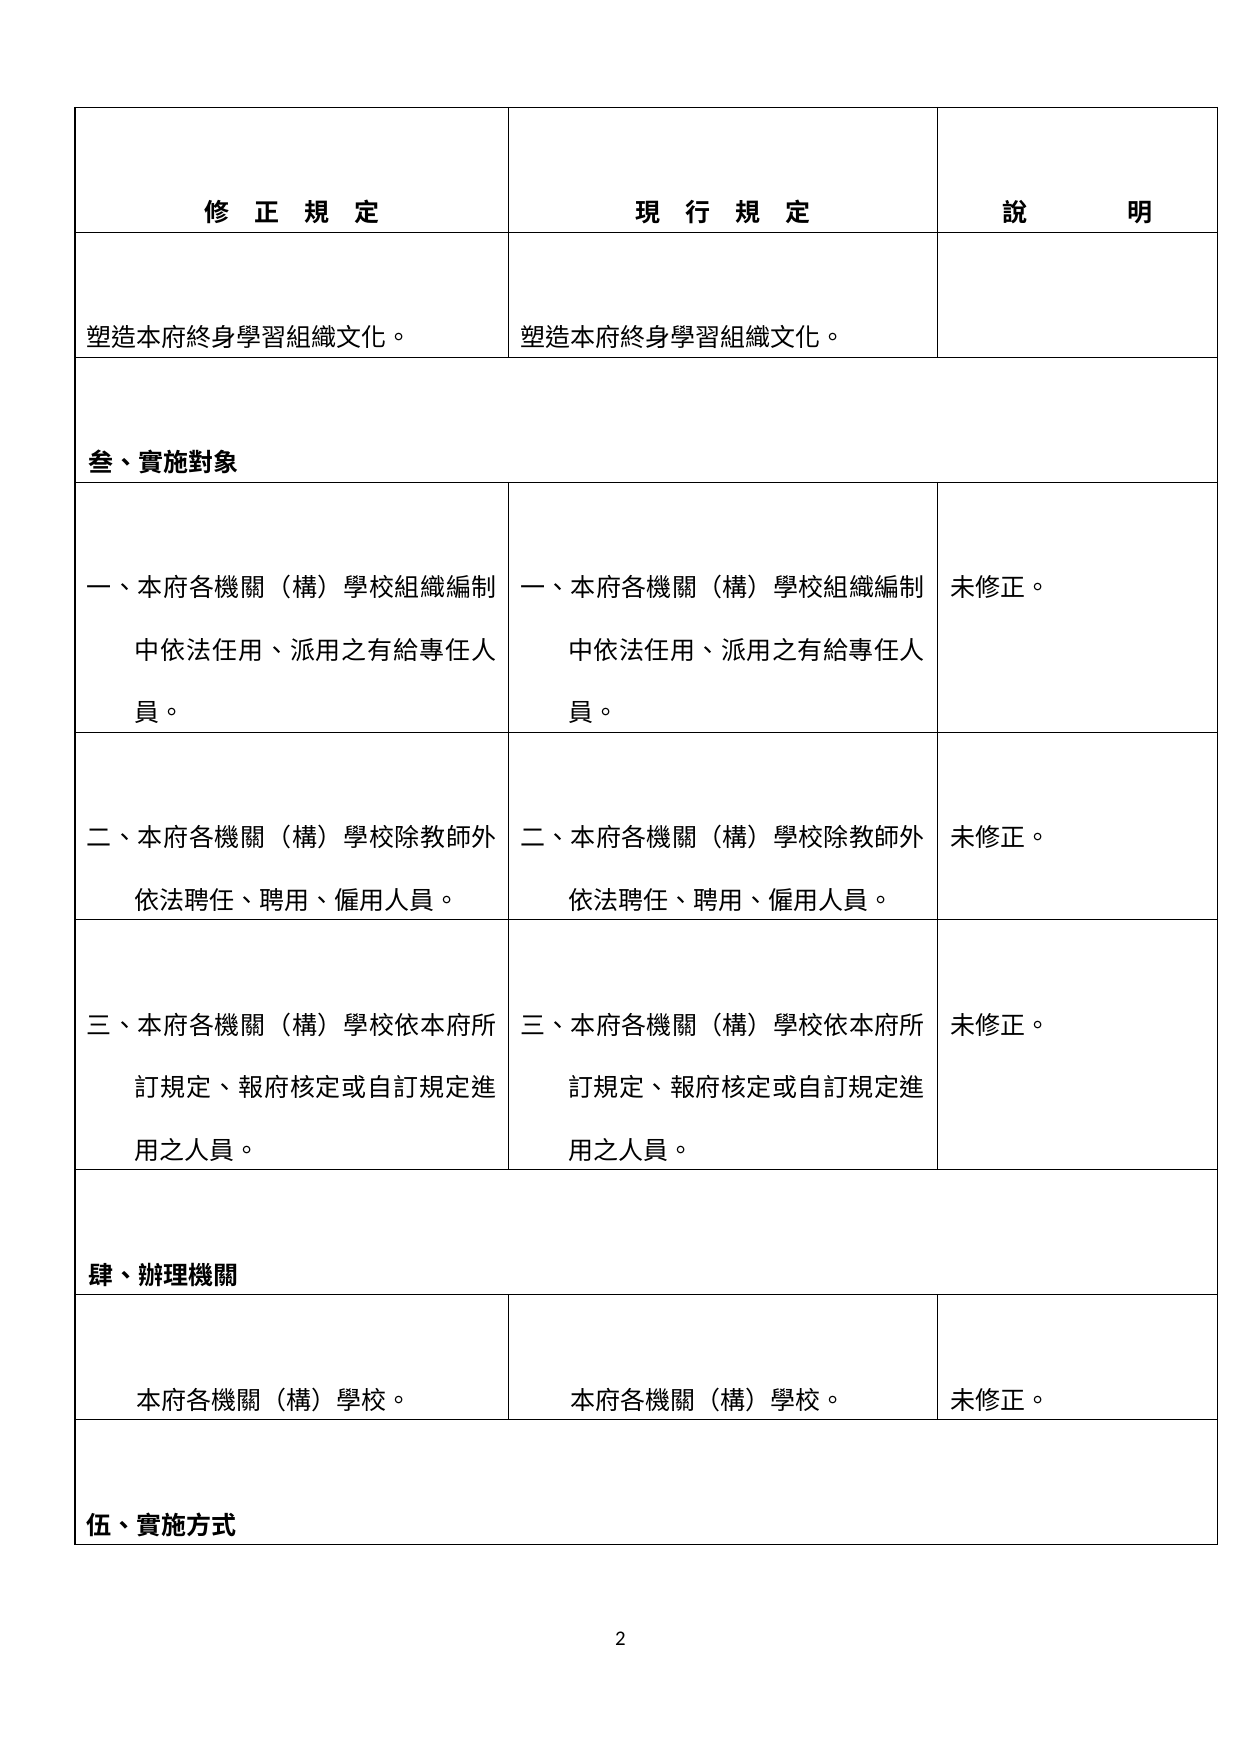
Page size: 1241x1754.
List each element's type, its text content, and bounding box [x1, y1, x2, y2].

table_cell 塑造本府終身學習組織文化。 [509, 233, 937, 357]
table_cell 一、本府各機關（構）學校組織編制中依法任用、派用之有給專任人員。 [76, 483, 508, 732]
table_cell 伍、實施方式 [76, 1420, 1217, 1544]
table_cell 塑造本府終身學習組織文化。 [76, 233, 508, 357]
table_cell 肆、辦理機關 [76, 1170, 1217, 1294]
table_header 說 明 [938, 108, 1217, 232]
table_cell 三、本府各機關（構）學校依本府所訂規定、報府核定或自訂規定進用之人員。 [76, 920, 508, 1169]
table_cell 一、本府各機關（構）學校組織編制中依法任用、派用之有給專任人員。 [509, 483, 937, 732]
table_header 修 正 規 定 [76, 108, 508, 232]
table_cell 本府各機關（構）學校。 [509, 1295, 937, 1419]
table_cell 本府各機關（構）學校。 [76, 1295, 508, 1419]
table_cell 三、本府各機關（構）學校依本府所訂規定、報府核定或自訂規定進用之人員。 [509, 920, 937, 1169]
table_cell 未修正。 [938, 733, 1217, 919]
table_cell 二、本府各機關（構）學校除教師外依法聘任、聘用、僱用人員。 [76, 733, 508, 919]
table_cell 未修正。 [938, 1295, 1217, 1419]
table_cell 二、本府各機關（構）學校除教師外依法聘任、聘用、僱用人員。 [509, 733, 937, 919]
table_cell [938, 233, 1217, 357]
table_cell 未修正。 [938, 483, 1217, 732]
table_cell 叁、實施對象 [76, 358, 1217, 482]
table_cell 未修正。 [938, 920, 1217, 1169]
table_header 現 行 規 定 [509, 108, 937, 232]
